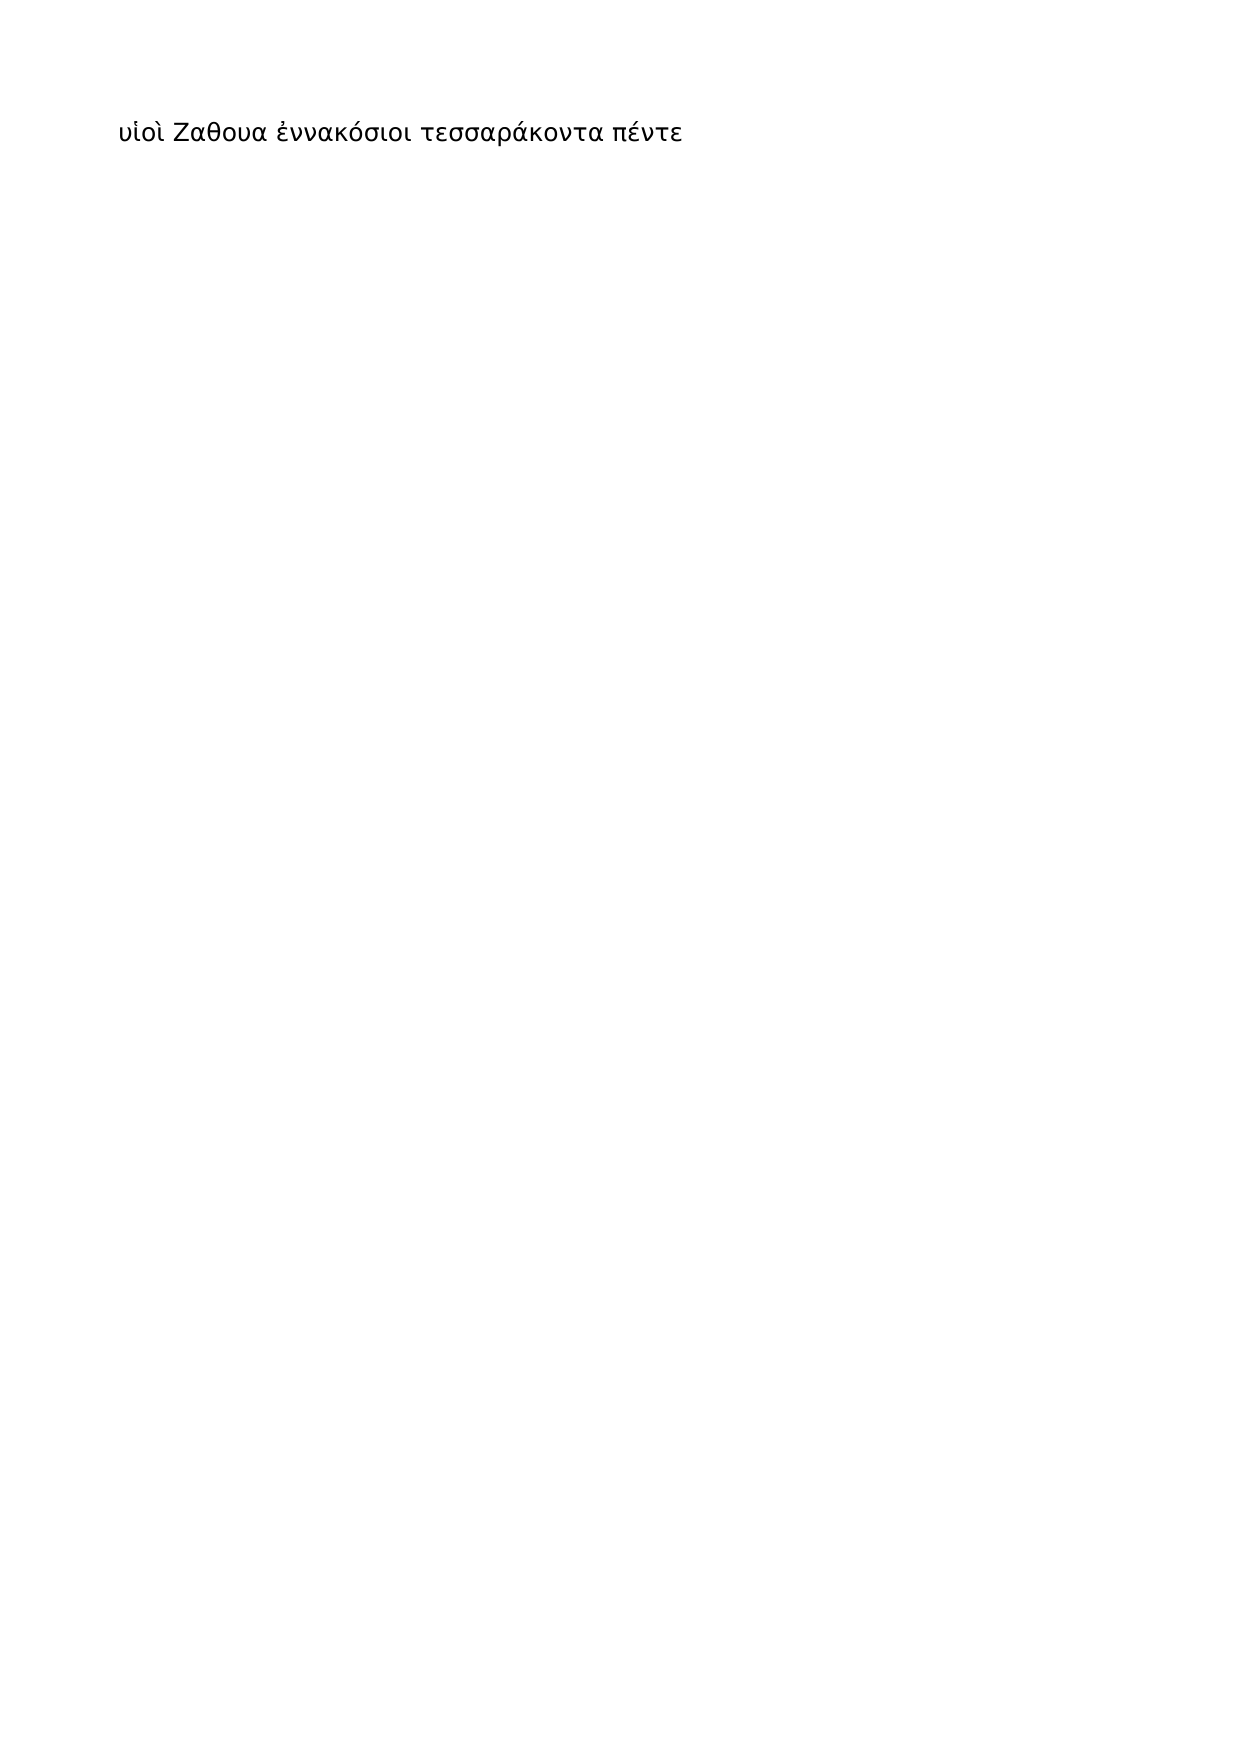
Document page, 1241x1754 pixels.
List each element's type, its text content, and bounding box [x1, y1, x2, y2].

text υἱοὶ Ζαθουα ἐννακόσιοι τεσσαράκοντα πέντε [118, 118, 1122, 147]
